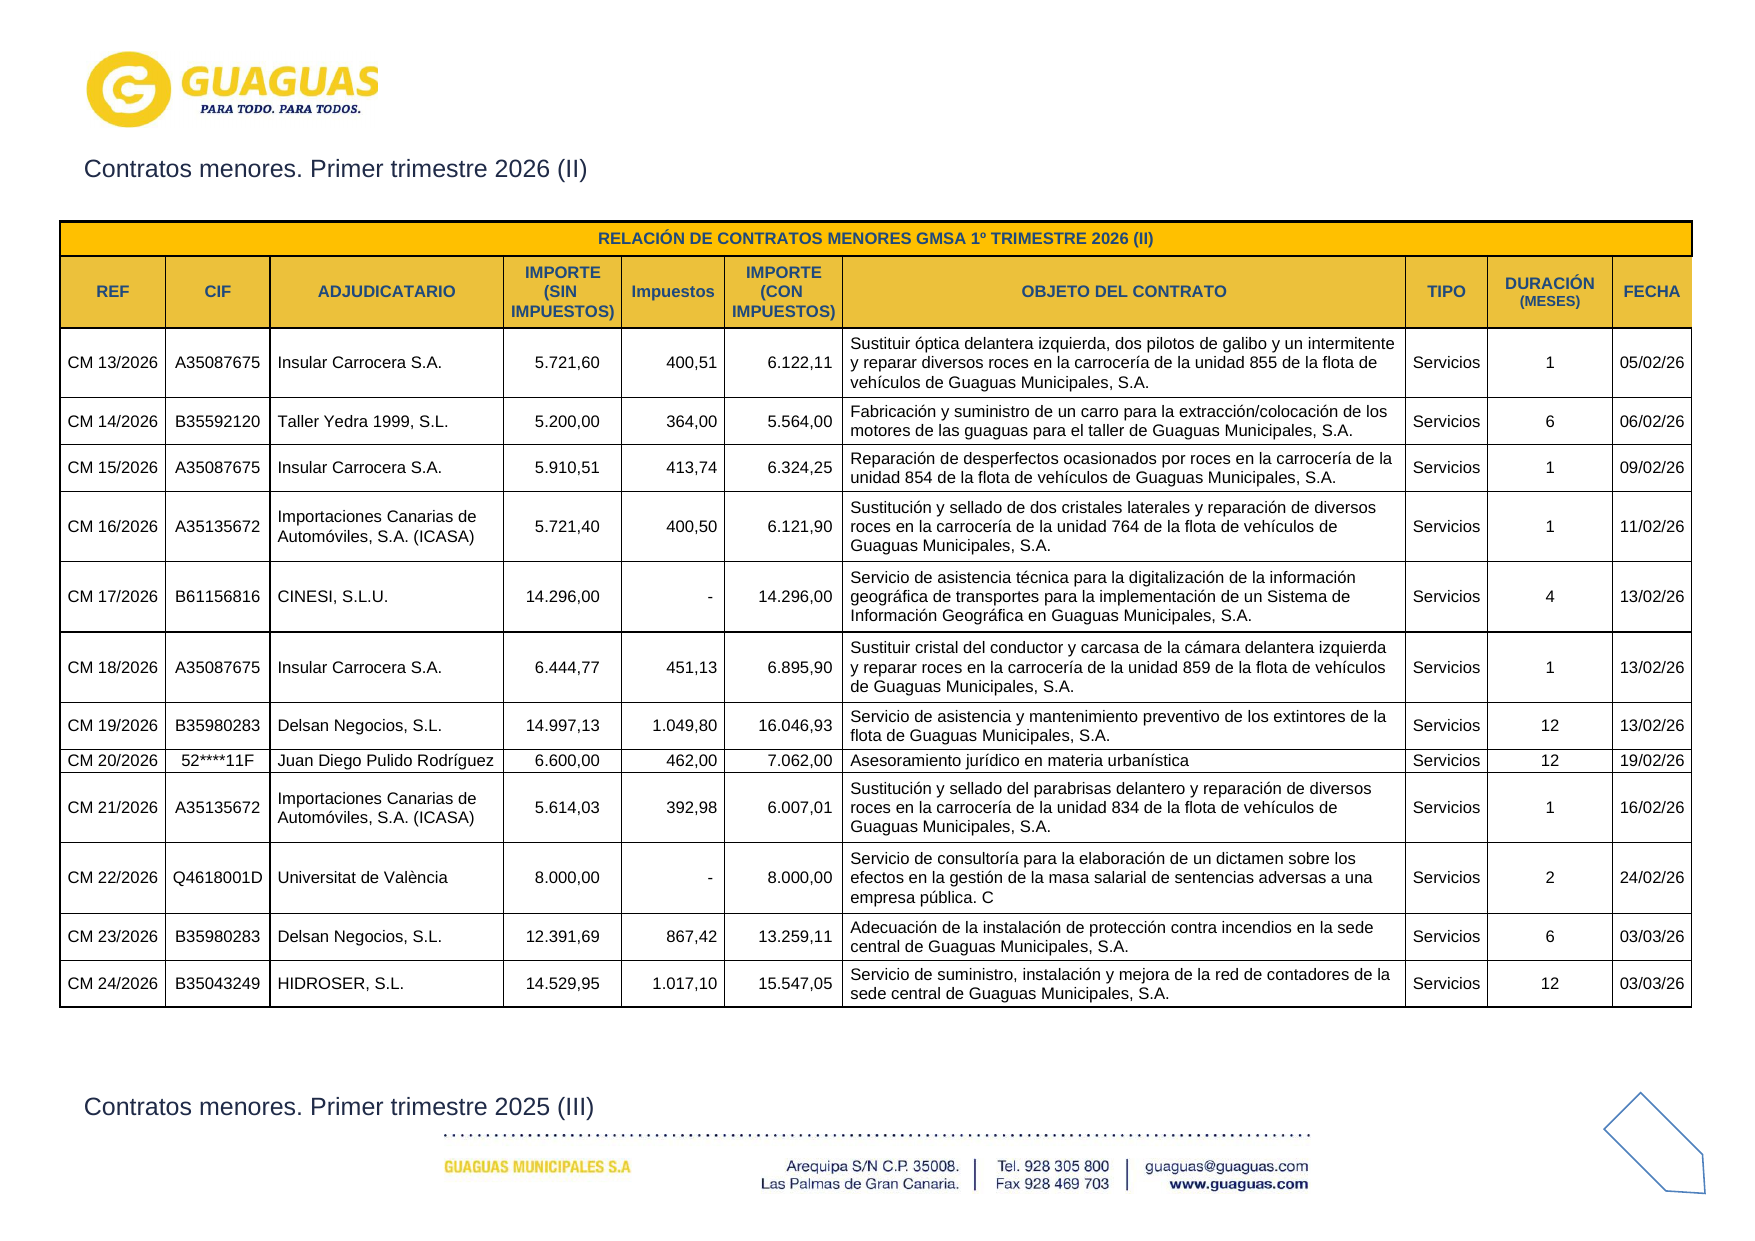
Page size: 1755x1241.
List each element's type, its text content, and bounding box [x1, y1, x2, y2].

table_cell 5.614,03 [504, 773, 621, 842]
text Contratos menores. Primer trimestre 2025 (III) [84, 1091, 1604, 1120]
table_cell 400,50 [622, 492, 724, 561]
table_cell 03/03/26 [1613, 914, 1691, 959]
table_cell 13/02/26 [1613, 703, 1691, 748]
table_cell CM 14/2026 [61, 398, 165, 444]
table_cell 7.062,00 [725, 750, 842, 772]
table_cell 13/02/26 [1613, 633, 1691, 702]
table_cell 6.895,90 [725, 633, 842, 702]
table_cell Asesoramiento jurídico en materia urbanística [843, 750, 1405, 772]
table_cell 392,98 [622, 773, 724, 842]
table_cell 09/02/26 [1613, 445, 1691, 491]
table_cell 2 [1488, 843, 1612, 913]
table_cell 462,00 [622, 750, 724, 772]
table_cell 8.000,00 [725, 843, 842, 913]
table_cell 15.547,05 [725, 961, 842, 1006]
table_cell Q4618001D [166, 843, 269, 913]
table_cell 451,13 [622, 633, 724, 702]
table_cell A35087675 [166, 329, 269, 397]
table_cell IMPORTE (CON IMPUESTOS) [725, 257, 842, 327]
table_cell TIPO [1406, 257, 1487, 327]
table_cell FECHA [1613, 257, 1692, 327]
table_cell A35135672 [166, 492, 269, 561]
table_cell 400,51 [622, 329, 724, 397]
table_cell Servicios [1406, 703, 1487, 748]
table_cell 16/02/26 [1613, 773, 1691, 842]
table_cell Servicios [1406, 562, 1487, 631]
table_cell 14.529,95 [504, 961, 621, 1006]
text Contratos menores. Primer trimestre 2026 (II) [84, 154, 1694, 183]
table_header RELACIÓN DE CONTRATOS MENORES GMSA 1º TRIMESTRE 2026 (II) [61, 223, 1691, 255]
table_cell CM 13/2026 [61, 329, 165, 397]
table_cell CM 15/2026 [61, 445, 165, 491]
table_cell 867,42 [622, 914, 724, 959]
table_cell Servicios [1406, 961, 1487, 1006]
table_cell CM 21/2026 [61, 773, 165, 842]
table_cell 14.997,13 [504, 703, 621, 748]
table_cell Importaciones Canarias de Automóviles, S.A. (ICASA) [271, 773, 503, 842]
table_cell Sustituir cristal del conductor y carcasa de la cámara delantera izquierda y reparar roces en la carrocería de la unidad 859 de la flota de vehículos de Guaguas Municipales, S.A. [843, 633, 1405, 702]
table_cell A35135672 [166, 773, 269, 842]
table_cell 6 [1488, 398, 1612, 444]
table_cell 03/03/26 [1613, 961, 1691, 1006]
table_cell 11/02/26 [1613, 492, 1691, 561]
table_cell B35043249 [166, 961, 269, 1006]
table_cell - [622, 562, 724, 631]
table_cell 1 [1488, 445, 1612, 491]
table_cell 1 [1488, 773, 1612, 842]
table_cell Delsan Negocios, S.L. [271, 703, 503, 748]
table_cell 12.391,69 [504, 914, 621, 959]
table_cell DURACIÓN (MESES) [1488, 257, 1612, 327]
table_cell Fabricación y suministro de un carro para la extracción/colocación de los motores de las guaguas para el taller de Guaguas Municipales, S.A. [843, 398, 1405, 444]
table_cell Servicios [1406, 843, 1487, 913]
table_cell 13.259,11 [725, 914, 842, 959]
table_cell 6.007,01 [725, 773, 842, 842]
table_cell 12 [1488, 750, 1612, 772]
table_cell 1.049,80 [622, 703, 724, 748]
table_cell A35087675 [166, 445, 269, 491]
table_cell Sustitución y sellado de dos cristales laterales y reparación de diversos roces en la carrocería de la unidad 764 de la flota de vehículos de Guaguas Municipales, S.A. [843, 492, 1405, 561]
table_cell 6.121,90 [725, 492, 842, 561]
table_cell - [622, 843, 724, 913]
table_cell REF [61, 257, 165, 327]
table_cell Servicios [1406, 445, 1487, 491]
table_cell B35980283 [166, 914, 269, 959]
table_cell Servicio de asistencia y mantenimiento preventivo de los extintores de la flota de Guaguas Municipales, S.A. [843, 703, 1405, 748]
table_cell Servicio de asistencia técnica para la digitalización de la información geográfica de transportes para la implementación de un Sistema de Información Geográfica en Guaguas Municipales, S.A. [843, 562, 1405, 631]
table_cell Reparación de desperfectos ocasionados por roces en la carrocería de la unidad 854 de la flota de vehículos de Guaguas Municipales, S.A. [843, 445, 1405, 491]
table_cell Servicios [1406, 633, 1487, 702]
table_cell 19/02/26 [1613, 750, 1691, 772]
table_cell 16.046,93 [725, 703, 842, 748]
table_cell 24/02/26 [1613, 843, 1691, 913]
table_cell A35087675 [166, 633, 269, 702]
table_cell Taller Yedra 1999, S.L. [271, 398, 503, 444]
table_cell 6.444,77 [504, 633, 621, 702]
table_cell CM 16/2026 [61, 492, 165, 561]
table_cell 1.017,10 [622, 961, 724, 1006]
table_cell Adecuación de la instalación de protección contra incendios en la sede central de Guaguas Municipales, S.A. [843, 914, 1405, 959]
table_cell 06/02/26 [1613, 398, 1691, 444]
table_cell 4 [1488, 562, 1612, 631]
table_cell Importaciones Canarias de Automóviles, S.A. (ICASA) [271, 492, 503, 561]
table_cell CM 18/2026 [61, 633, 165, 702]
table_cell 13/02/26 [1613, 562, 1691, 631]
table_cell Servicios [1406, 398, 1487, 444]
table_cell 05/02/26 [1613, 329, 1691, 397]
table_cell Sustitución y sellado del parabrisas delantero y reparación de diversos roces en la carrocería de la unidad 834 de la flota de vehículos de Guaguas Municipales, S.A. [843, 773, 1405, 842]
table_cell Servicios [1406, 492, 1487, 561]
table_cell 12 [1488, 703, 1612, 748]
table_cell 5.721,60 [504, 329, 621, 397]
table_cell B61156816 [166, 562, 269, 631]
table_cell 364,00 [622, 398, 724, 444]
table_cell CM 24/2026 [61, 961, 165, 1006]
table_cell B35592120 [166, 398, 269, 444]
table_cell Servicios [1406, 750, 1487, 772]
table_cell Delsan Negocios, S.L. [271, 914, 503, 959]
table_cell CM 17/2026 [61, 562, 165, 631]
table_cell 5.910,51 [504, 445, 621, 491]
table_cell 6.324,25 [725, 445, 842, 491]
table_cell CM 20/2026 [61, 750, 165, 772]
table_cell 52****11F [166, 750, 269, 772]
table_cell Servicio de consultoría para la elaboración de un dictamen sobre los efectos en la gestión de la masa salarial de sentencias adversas a una empresa pública. C [843, 843, 1405, 913]
table_cell CIF [166, 257, 269, 327]
table_cell 14.296,00 [725, 562, 842, 631]
table_cell 413,74 [622, 445, 724, 491]
table_cell Insular Carrocera S.A. [271, 633, 503, 702]
table_cell 5.200,00 [504, 398, 621, 444]
table_cell 1 [1488, 633, 1612, 702]
table_cell IMPORTE (SIN IMPUESTOS) [504, 257, 621, 327]
table_cell 1 [1488, 492, 1612, 561]
table_cell CINESI, S.L.U. [271, 562, 503, 631]
table_cell 6 [1488, 914, 1612, 959]
table_cell Servicios [1406, 773, 1487, 842]
table_cell CM 22/2026 [61, 843, 165, 913]
table_cell ADJUDICATARIO [271, 257, 503, 327]
table_cell Sustituir óptica delantera izquierda, dos pilotos de galibo y un intermitente y reparar diversos roces en la carrocería de la unidad 855 de la flota de vehículos de Guaguas Municipales, S.A. [843, 329, 1405, 397]
table_cell Servicio de suministro, instalación y mejora de la red de contadores de la sede central de Guaguas Municipales, S.A. [843, 961, 1405, 1006]
table_cell Impuestos [622, 257, 724, 327]
table_cell Insular Carrocera S.A. [271, 329, 503, 397]
table_cell Servicios [1406, 914, 1487, 959]
table_cell Insular Carrocera S.A. [271, 445, 503, 491]
table_cell 12 [1488, 961, 1612, 1006]
table_cell 1 [1488, 329, 1612, 397]
table_cell 6.600,00 [504, 750, 621, 772]
table_cell Juan Diego Pulido Rodríguez [271, 750, 503, 772]
table_cell CM 19/2026 [61, 703, 165, 748]
table_cell Universitat de València [271, 843, 503, 913]
table_cell CM 23/2026 [61, 914, 165, 959]
table_cell 6.122,11 [725, 329, 842, 397]
table_cell HIDROSER, S.L. [271, 961, 503, 1006]
table_cell B35980283 [166, 703, 269, 748]
table_cell 14.296,00 [504, 562, 621, 631]
table_cell 8.000,00 [504, 843, 621, 913]
table_cell OBJETO DEL CONTRATO [843, 257, 1405, 327]
table_cell 5.564,00 [725, 398, 842, 444]
table_cell Servicios [1406, 329, 1487, 397]
table_cell 5.721,40 [504, 492, 621, 561]
